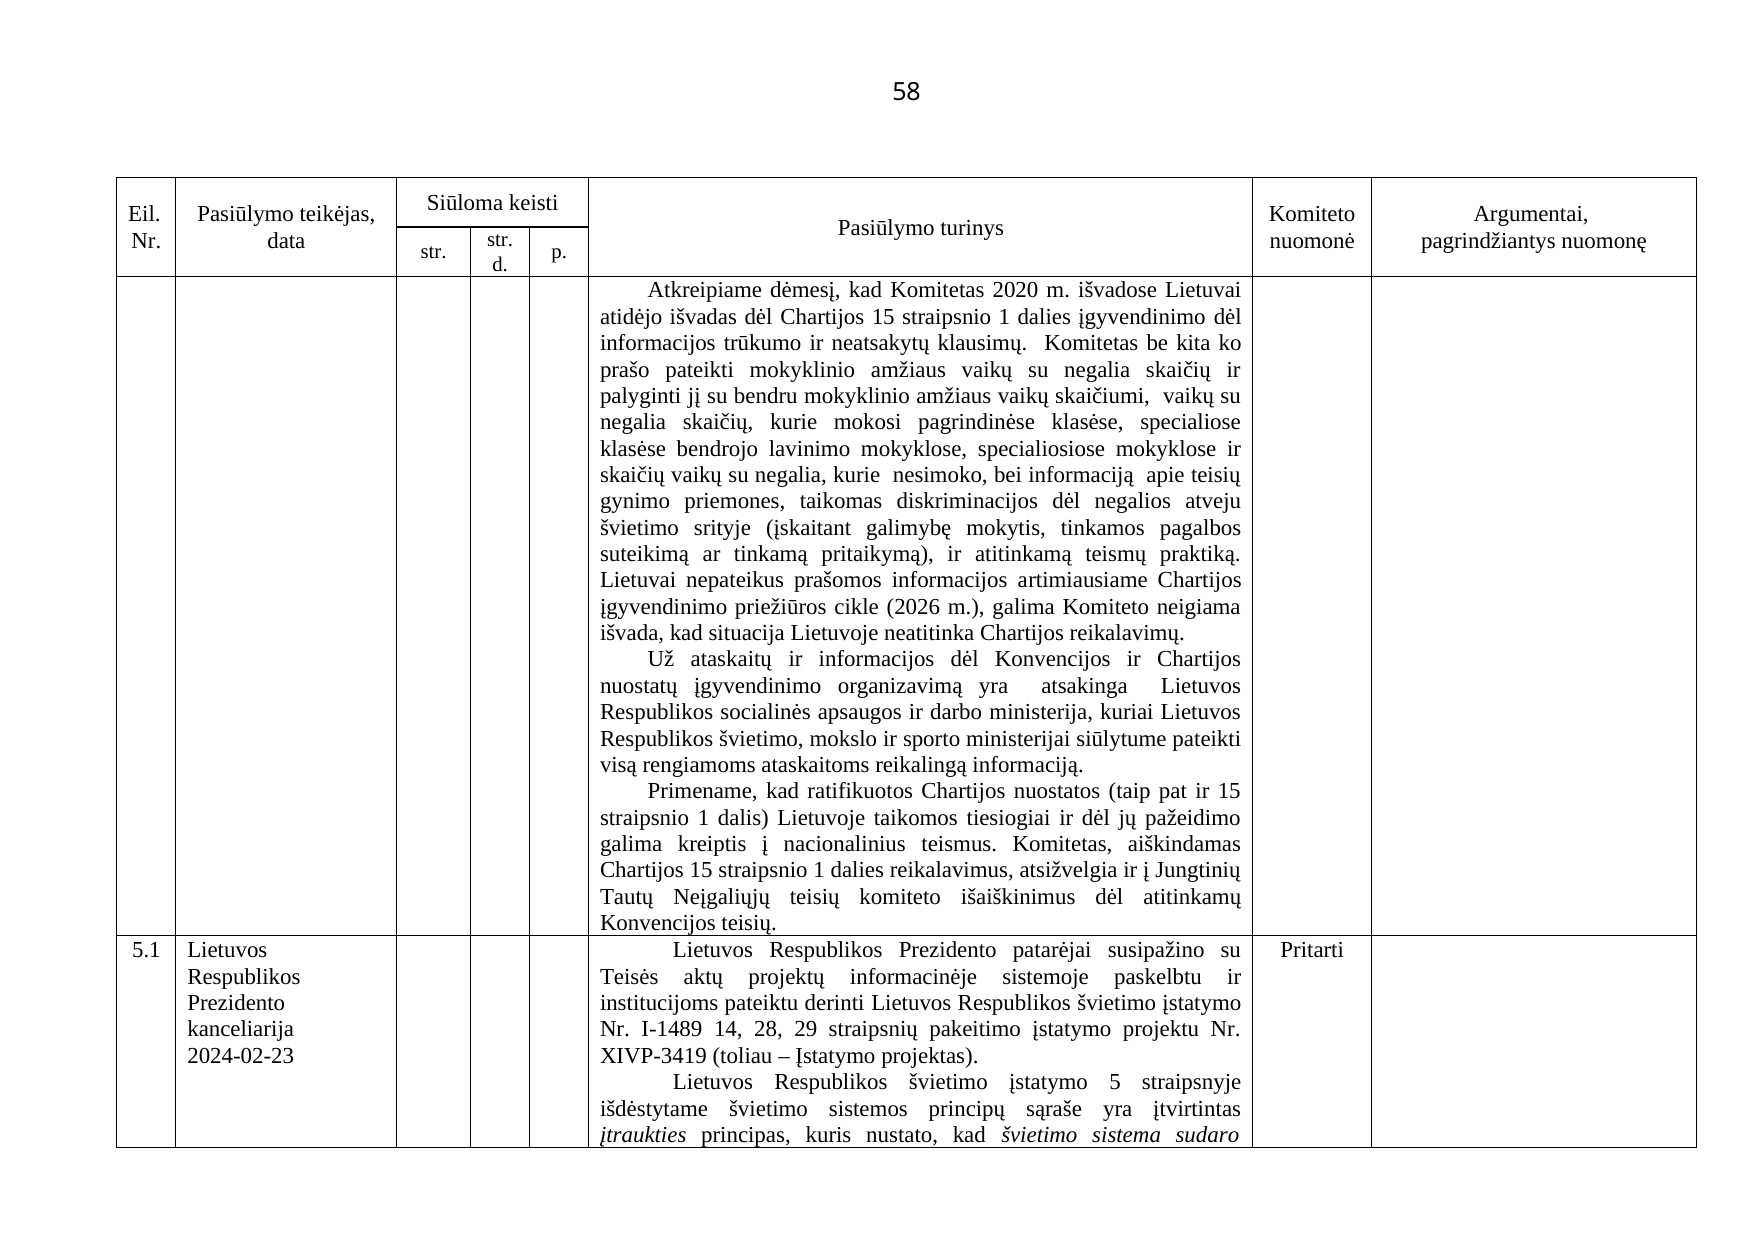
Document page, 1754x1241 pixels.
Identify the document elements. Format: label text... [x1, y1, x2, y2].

table_cell [176, 277, 396, 935]
table_header Siūloma keisti [397, 178, 588, 226]
table_cell Lietuvos Respublikos Prezidento kanceliarija 2024-02-23 [176, 936, 396, 1147]
table_header Argumentai, pagrindžiantys nuomonę [1372, 178, 1696, 276]
table_cell str. [397, 228, 470, 276]
table_header Komiteto nuomonė [1253, 178, 1371, 276]
table_cell p. [530, 228, 588, 276]
table_cell 5.1 [117, 936, 175, 1147]
table_header Pasiūlymo teikėjas, data [176, 178, 396, 276]
table_header Pasiūlymo turinys [589, 178, 1252, 276]
table_cell [530, 277, 588, 935]
table_cell [1372, 936, 1696, 1147]
table_cell [471, 277, 529, 935]
table_cell [530, 936, 588, 1147]
table_cell Lietuvos Respublikos Prezidento patarėjai susipažino su Teisės aktų projektų informacinėje sistemoje paskelbtu ir institucijoms pateiktu derinti Lietuvos Respublikos švietimo įstatymo Nr. I-1489 14, 28, 29 straipsnių pakeitimo įstatymo projektu Nr. XIVP-3419 (toliau – Įstatymo projektas). Lietuvos Respublikos švietimo įstatymo 5 straipsnyje išdėstytame švietimo sistemos principų sąraše yra įtvirtintas įtraukties principas, kuris nustato, kad švietimo sistema sudaro [589, 936, 1252, 1147]
table_cell [117, 277, 175, 935]
table_cell [1253, 277, 1371, 935]
table_cell [1372, 277, 1696, 935]
table_cell [397, 277, 470, 935]
table_cell [397, 936, 470, 1147]
table_cell Pritarti [1253, 936, 1371, 1147]
table_header Eil. Nr. [117, 178, 175, 276]
table_cell Atkreipiame dėmesį, kad Komitetas 2020 m. išvadose Lietuvai atidėjo išvadas dėl Chartijos 15 straipsnio 1 dalies įgyvendinimo dėl informacijos trūkumo ir neatsakytų klausimų. Komitetas be kita ko prašo pateikti mokyklinio amžiaus vaikų su negalia skaičių ir palyginti jį su bendru mokyklinio amžiaus vaikų skaičiumi, vaikų su negalia skaičių, kurie mokosi pagrindinėse klasėse, specialiose klasėse bendrojo lavinimo mokyklose, specialiosiose mokyklose ir skaičių vaikų su negalia, kurie nesimoko, bei informaciją apie teisių gynimo priemones, taikomas diskriminacijos dėl negalios atveju švietimo srityje (įskaitant galimybę mokytis, tinkamos pagalbos suteikimą ar tinkamą pritaikymą), ir atitinkamą teismų praktiką. Lietuvai nepateikus prašomos informacijos artimiausiame Chartijos įgyvendinimo priežiūros cikle (2026 m.), galima Komiteto neigiama išvada, kad situacija Lietuvoje neatitinka Chartijos reikalavimų. Už ataskaitų ir informacijos dėl Konvencijos ir Chartijos nuostatų įgyvendinimo organizavimą yra atsakinga Lietuvos Respublikos socialinės apsaugos ir darbo ministerija, kuriai Lietuvos Respublikos švietimo, mokslo ir sporto ministerijai siūlytume pateikti visą rengiamoms ataskaitoms reikalingą informaciją. Primename, kad ratifikuotos Chartijos nuostatos (taip pat ir 15 straipsnio 1 dalis) Lietuvoje taikomos tiesiogiai ir dėl jų pažeidimo galima kreiptis į nacionalinius teismus. Komitetas, aiškindamas Chartijos 15 straipsnio 1 dalies reikalavimus, atsižvelgia ir į Jungtinių Tautų Neįgaliųjų teisių komiteto išaiškinimus dėl atitinkamų Konvencijos teisių. [589, 277, 1252, 935]
table_cell str. d. [471, 228, 529, 276]
table_cell [471, 936, 529, 1147]
